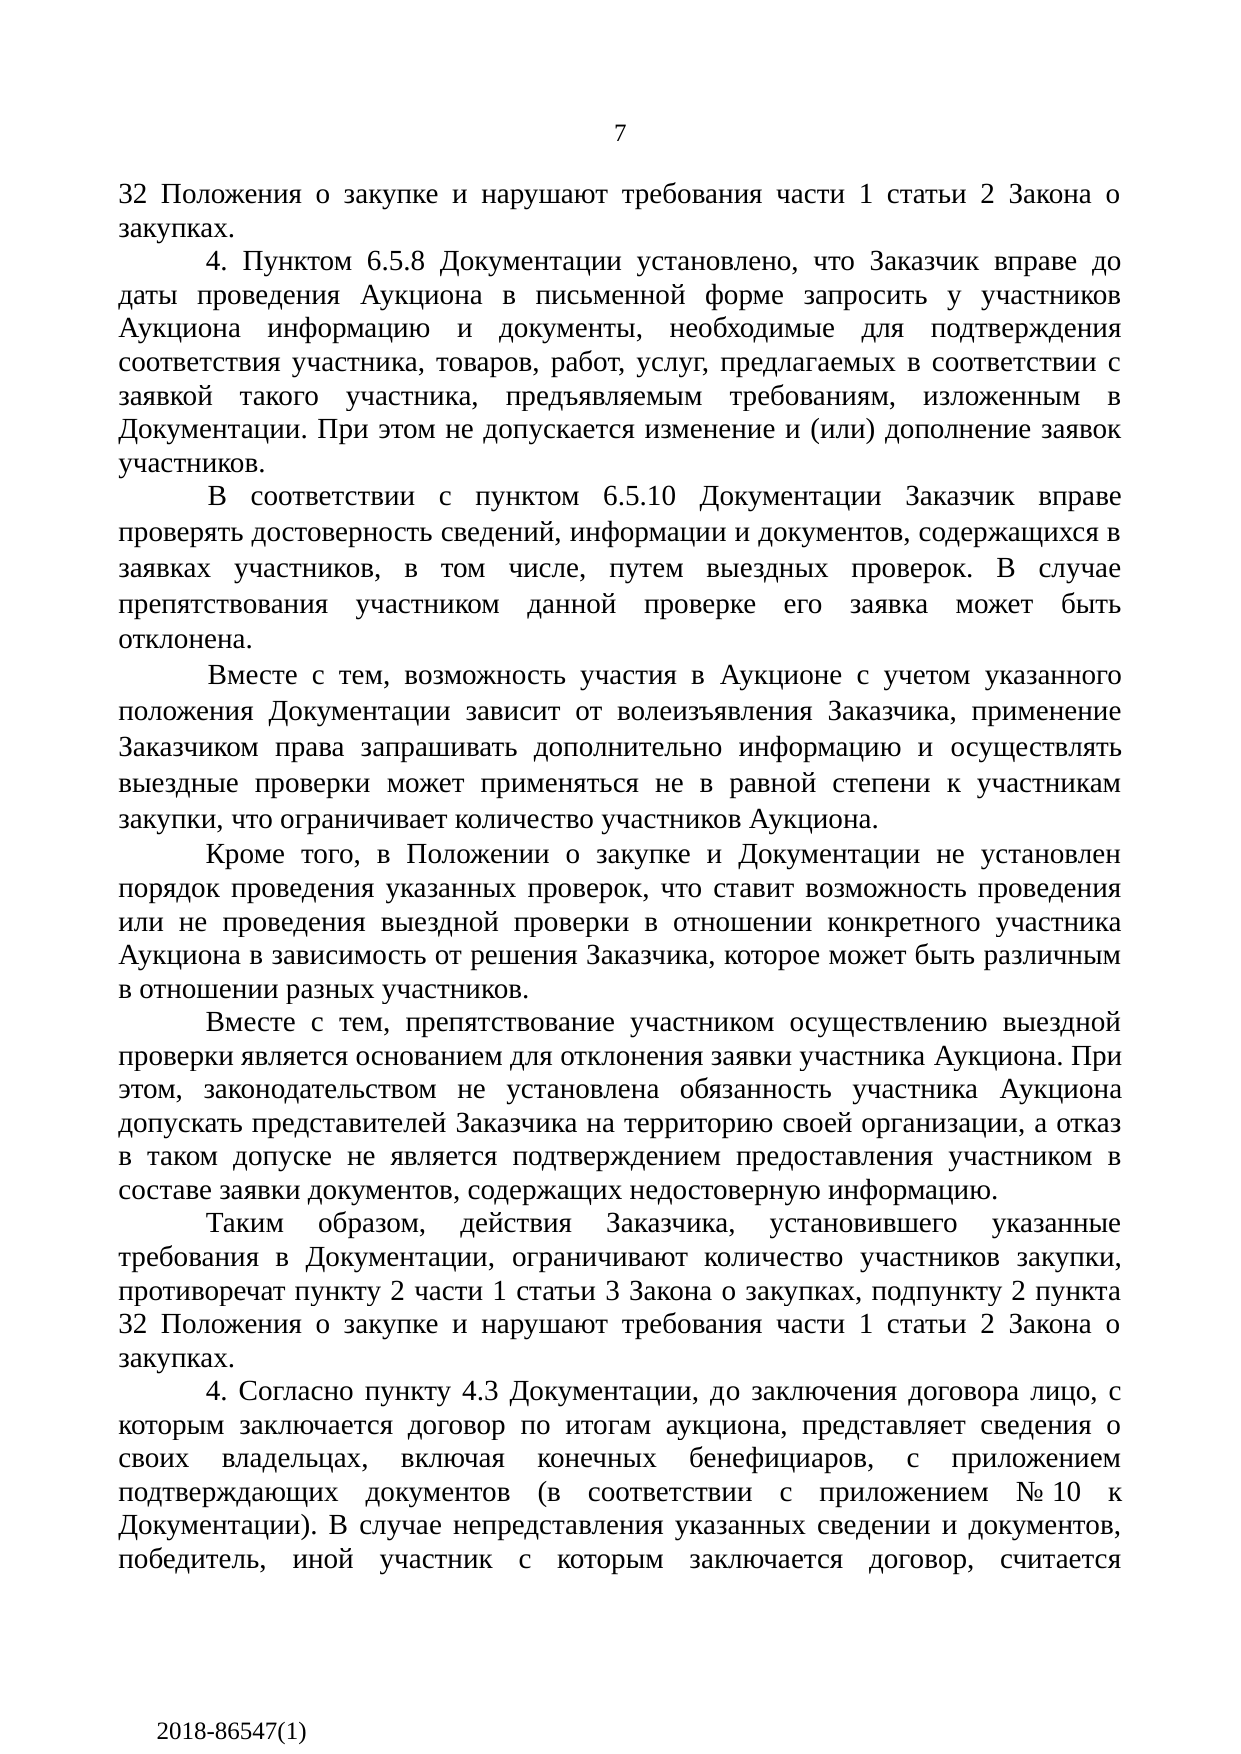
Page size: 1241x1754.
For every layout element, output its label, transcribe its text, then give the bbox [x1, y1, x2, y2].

text В соответствии с пунктом 6.5.10 Документации Заказчик вправе проверять достоверность сведений, информации и документов, содержащихся в заявках участников, в том числе, путем выездных проверок. В случае препятствования участником данной проверке его заявка может быть отклонена. [118, 478, 1122, 655]
text 4. Пунктом 6.5.8 Документации установлено, что Заказчик вправе до даты проведения Аукциона в письменной форме запросить у участников Аукциона информацию и документы, необходимые для подтверждения соответствия участника, товаров, работ, услуг, предлагаемых в соответствии с заявкой такого участника, предъявляемым требованиям, изложенным в Документации. При этом не допускается изменение и (или) дополнение заявок участников. [118, 243, 1122, 478]
text 4. Согласно пункту 4.3 Документации, до заключения договора лицо, с которым заключается договор по итогам аукциона, представляет сведения о своих владельцах, включая конечных бенефициаров, с приложением подтверждающих документов (в соответствии с приложением № 10 к Документации). В случае непредставления указанных сведении и документов, победитель, иной участник с которым заключается договор, считается [118, 1373, 1122, 1574]
text Вместе с тем, возможность участия в Аукционе с учетом указанного положения Документации зависит от волеизъявления Заказчика, применение Заказчиком права запрашивать дополнительно информацию и осуществлять выездные проверки может применяться не в равной степени к участникам закупки, что ограничивает количество участников Аукциона. [118, 657, 1122, 834]
text Кроме того, в Положении о закупке и Документации не установлен порядок проведения указанных проверок, что ставит возможность проведения или не проведения выездной проверки в отношении конкретного участника Аукциона в зависимость от решения Заказчика, которое может быть различным в отношении разных участников. [118, 837, 1122, 1004]
text Таким образом, действия Заказчика, установившего указанные требования в Документации, ограничивают количество участников закупки, противоречат пункту 2 части 1 статьи 3 Закона о закупках, подпункту 2 пункта 32 Положения о закупке и нарушают требования части 1 статьи 2 Закона о закупках. [118, 1206, 1122, 1373]
text 32 Положения о закупке и нарушают требования части 1 статьи 2 Закона о закупках. [118, 176, 1122, 243]
text Вместе с тем, препятствование участником осуществлению выездной проверки является основанием для отклонения заявки участника Аукциона. При этом, законодательством не установлена обязанность участника Аукциона допускать представителей Заказчика на территорию своей организации, а отказ в таком допуске не является подтверждением предоставления участником в составе заявки документов, содержащих недостоверную информацию. [118, 1004, 1122, 1206]
